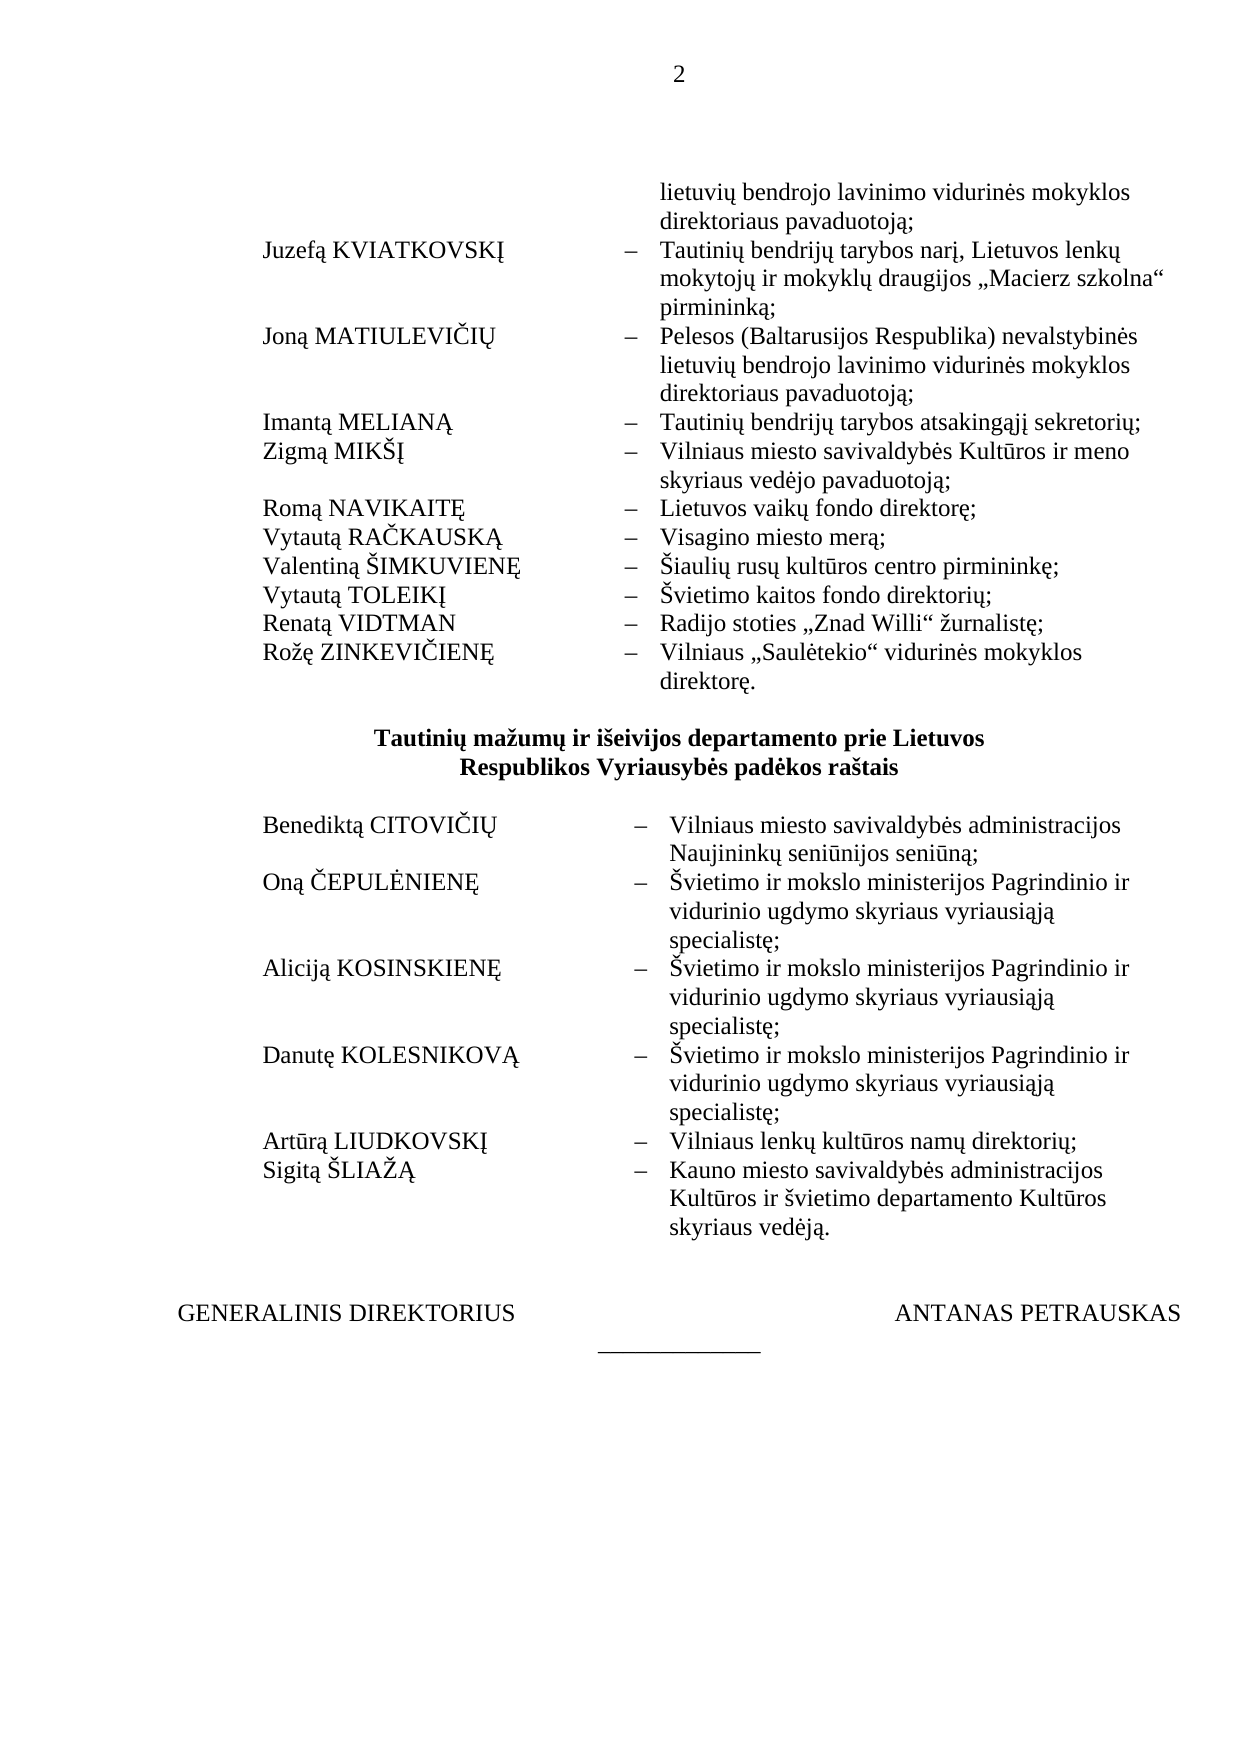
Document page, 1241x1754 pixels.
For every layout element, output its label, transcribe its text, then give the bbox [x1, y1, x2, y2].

text GENERALINIS DIREKTORIUS ANTANAS PETRAUSKAS [177, 1298, 1181, 1327]
table_cell Švietimo kaitos fondo direktorių; [648, 580, 1181, 608]
table_cell Valentiną ŠIMKUVIENĘ [177, 551, 602, 580]
table_cell lietuvių bendrojo lavinimo vidurinės mokyklos direktoriaus pavaduotoją; [648, 177, 1181, 235]
table_header – [609, 810, 658, 867]
text _____________ [177, 1327, 1181, 1356]
table_cell Lietuvos vaikų fondo direktorę; [648, 494, 1181, 522]
table_cell – [602, 522, 648, 551]
table_cell – [602, 436, 648, 493]
table_header Vilniaus miesto savivaldybės administracijos Naujininkų seniūnijos seniūną; [658, 810, 1181, 867]
table_cell Švietimo ir mokslo ministerijos Pagrindinio ir vidurinio ugdymo skyriaus vyriausiąją specialistę; [658, 954, 1181, 1040]
table_cell Zigmą MIKŠĮ [177, 436, 602, 493]
table_cell Vilniaus „Saulėtekio“ vidurinės mokyklos direktorę. [648, 637, 1181, 695]
table_cell – [602, 494, 648, 522]
table_cell Vytautą TOLEIKĮ [177, 580, 602, 608]
table_cell Visagino miesto merą; [648, 522, 1181, 551]
table_cell – [602, 580, 648, 608]
table_cell – [602, 637, 648, 695]
table_cell – [602, 321, 648, 407]
table_cell Radijo stoties „Znad Willi“ žurnalistę; [648, 609, 1181, 637]
table_cell Vilniaus miesto savivaldybės Kultūros ir meno skyriaus vedėjo pavaduotoją; [648, 436, 1181, 493]
table_header Benediktą CITOVIČIŲ [177, 810, 608, 867]
table_cell Rožę ZINKEVIČIENĘ [177, 637, 602, 695]
table_cell – [609, 1155, 658, 1241]
text Tautinių mažumų ir išeivijos departamento prie Lietuvos [177, 723, 1181, 752]
table_cell Renatą VIDTMAN [177, 609, 602, 637]
text Respublikos Vyriausybės padėkos raštais [177, 752, 1181, 781]
table_cell – [609, 954, 658, 1040]
table_cell – [602, 609, 648, 637]
table_cell Vytautą RAČKAUSKĄ [177, 522, 602, 551]
table_cell Aliciją KOSINSKIENĘ [177, 954, 608, 1040]
table_cell Juzefą KVIATKOVSKĮ [177, 235, 602, 321]
table_cell Švietimo ir mokslo ministerijos Pagrindinio ir vidurinio ugdymo skyriaus vyriausiąją specialistę; [658, 1040, 1181, 1126]
table_cell Sigitą ŠLIAŽĄ [177, 1155, 608, 1241]
table_cell Oną ČEPULĖNIENĘ [177, 867, 608, 953]
table_cell Romą NAVIKAITĘ [177, 494, 602, 522]
table_cell Tautinių bendrijų tarybos atsakingąjį sekretorių; [648, 407, 1181, 436]
table_cell Joną MATIULEVIČIŲ [177, 321, 602, 407]
table_cell – [609, 867, 658, 953]
table_cell Kauno miesto savivaldybės administracijos Kultūros ir švietimo departamento Kultūros skyriaus vedėją. [658, 1155, 1181, 1241]
table_cell – [609, 1126, 658, 1155]
table_cell Vilniaus lenkų kultūros namų direktorių; [658, 1126, 1181, 1155]
table_cell Artūrą LIUDKOVSKĮ [177, 1126, 608, 1155]
table_cell – [602, 551, 648, 580]
table_cell – [602, 235, 648, 321]
table_cell Danutę KOLESNIKOVĄ [177, 1040, 608, 1126]
table_cell – [602, 407, 648, 436]
table_cell – [609, 1040, 658, 1126]
table_cell Tautinių bendrijų tarybos narį, Lietuvos lenkų mokytojų ir mokyklų draugijos „Macierz szkolna“ pirmininką; [648, 235, 1181, 321]
table_cell Švietimo ir mokslo ministerijos Pagrindinio ir vidurinio ugdymo skyriaus vyriausiąją specialistę; [658, 867, 1181, 953]
table_cell Pelesos (Baltarusijos Respublika) nevalstybinės lietuvių bendrojo lavinimo vidurinės mokyklos direktoriaus pavaduotoją; [648, 321, 1181, 407]
table_cell [177, 177, 602, 235]
table_cell Imantą MELIANĄ [177, 407, 602, 436]
table_cell Šiaulių rusų kultūros centro pirmininkę; [648, 551, 1181, 580]
table_cell [602, 177, 648, 235]
